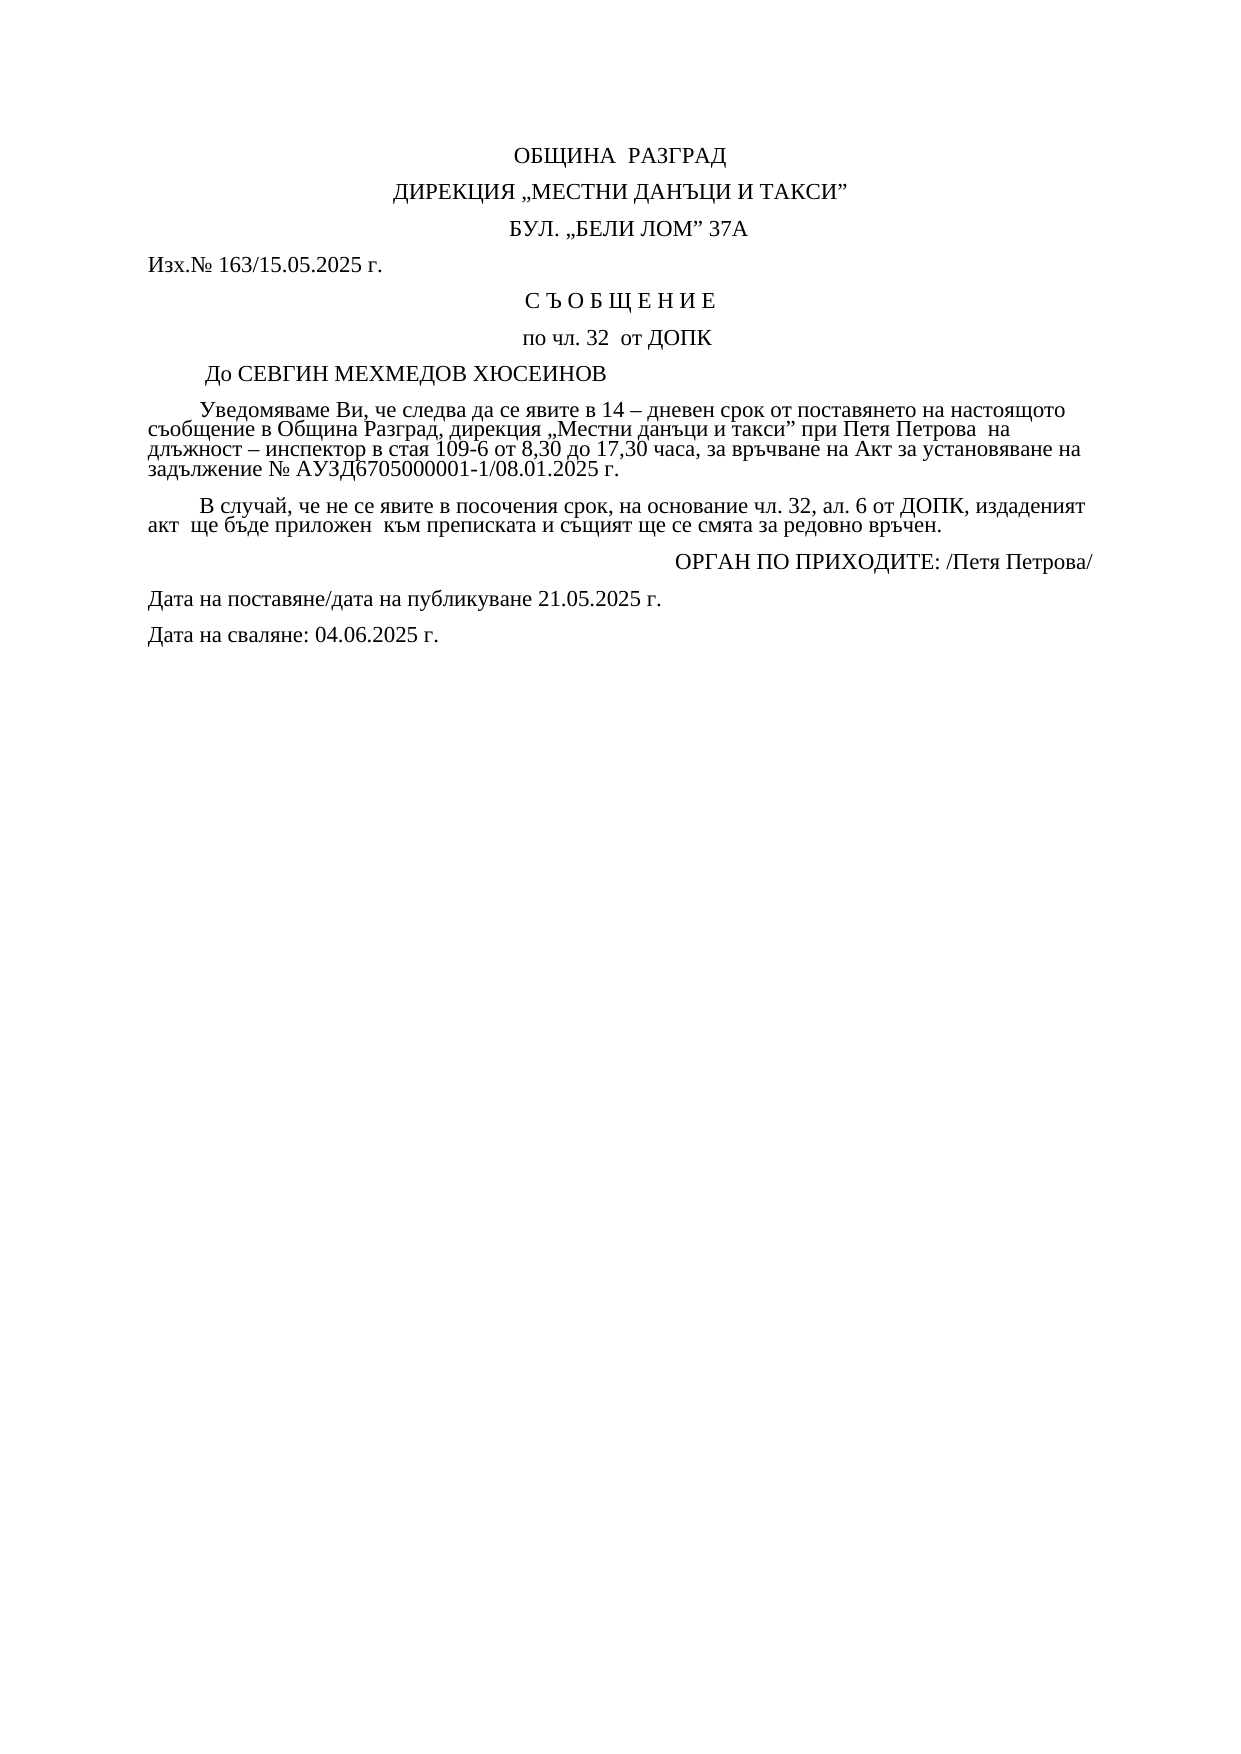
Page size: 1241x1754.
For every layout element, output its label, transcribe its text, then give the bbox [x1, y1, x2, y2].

text ОБЩИНА РАЗГРАД [148, 148, 564, 167]
text ОБЩИНА РАЗГРАД [564, 148, 710, 167]
text Изх.№ 163/15.05.2025 г. [148, 257, 1093, 276]
text ДИРЕКЦИЯ „МЕСТНИ ДАНЪЦИ И ТАКСИ” [148, 184, 404, 204]
text ОРГАН ПО ПРИХОДИТЕ: /Петя Петрова/ [148, 554, 885, 574]
text БУЛ. „БЕЛИ ЛОМ” 37А [148, 220, 1093, 240]
text Дата на поставяне/дата на публикуване 21.05.2025 г. [148, 590, 1093, 610]
text До СЕВГИН МЕХМЕДОВ ХЮСЕИНОВ [432, 366, 1093, 385]
text Уведомяваме Ви, че следва да се явите в 14 – дневен срок от поставянето на настоящото съобщение в Община Разград, дирекция „Местни данъци и такси” при Петя Петрова на длъжност – инспектор в стая 109-6 от 8,30 до 17,30 часа, за връчване на Акт за установяване на задължение № АУЗД6705000001-1/08.01.2025 г. [148, 402, 1093, 481]
text ОБЩИНА РАЗГРАД [723, 148, 1093, 167]
text ОРГАН ПО ПРИХОДИТЕ: /Петя Петрова/ [887, 554, 1093, 574]
text по чл. 32 от ДОПК [148, 329, 1093, 349]
text До СЕВГИН МЕХМЕДОВ ХЮСЕИНОВ [148, 366, 216, 385]
text ДИРЕКЦИЯ „МЕСТНИ ДАНЪЦИ И ТАКСИ” [712, 184, 1093, 204]
text В случай, че не се явите в посочения срок, на основание чл. 32, ал. 6 от ДОПК, издаденият акт ще бъде приложен към преписката и същият ще се смята за редовно връчен. [148, 498, 1093, 537]
text Дата на сваляне: 04.06.2025 г. [160, 627, 1093, 646]
text ДИРЕКЦИЯ „МЕСТНИ ДАНЪЦИ И ТАКСИ” [481, 184, 644, 204]
text До СЕВГИН МЕХМЕДОВ ХЮСЕИНОВ [218, 366, 430, 385]
text С Ъ О Б Щ Е Н И Е [148, 293, 1093, 313]
text ДИРЕКЦИЯ „МЕСТНИ ДАНЪЦИ И ТАКСИ” [646, 184, 713, 204]
text ДИРЕКЦИЯ „МЕСТНИ ДАНЪЦИ И ТАКСИ” [406, 184, 482, 204]
